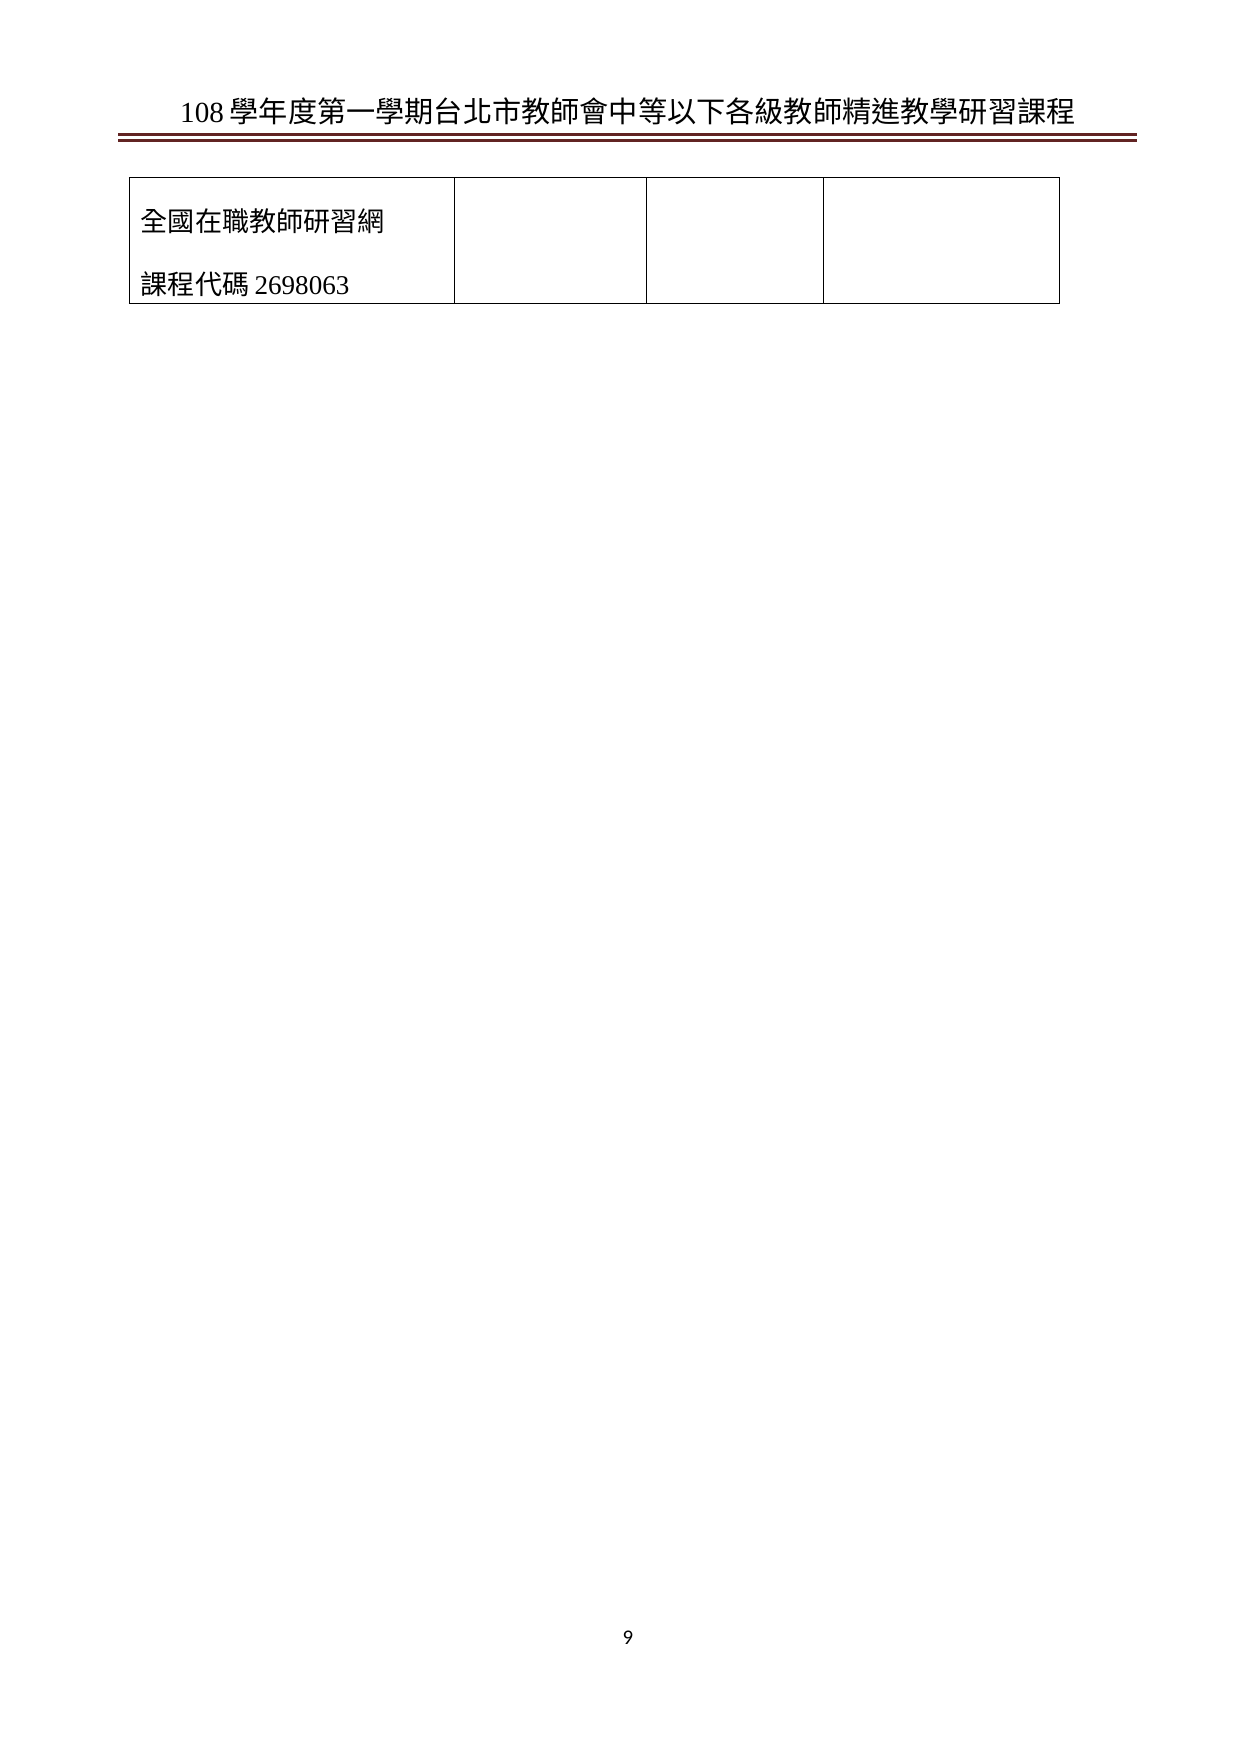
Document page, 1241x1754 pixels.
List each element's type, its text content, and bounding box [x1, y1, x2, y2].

table_cell 全國在職教師研習網 課程代碼2698063 [130, 178, 454, 303]
table_cell [647, 178, 823, 303]
table_cell [455, 178, 646, 303]
table_cell [824, 178, 1059, 303]
